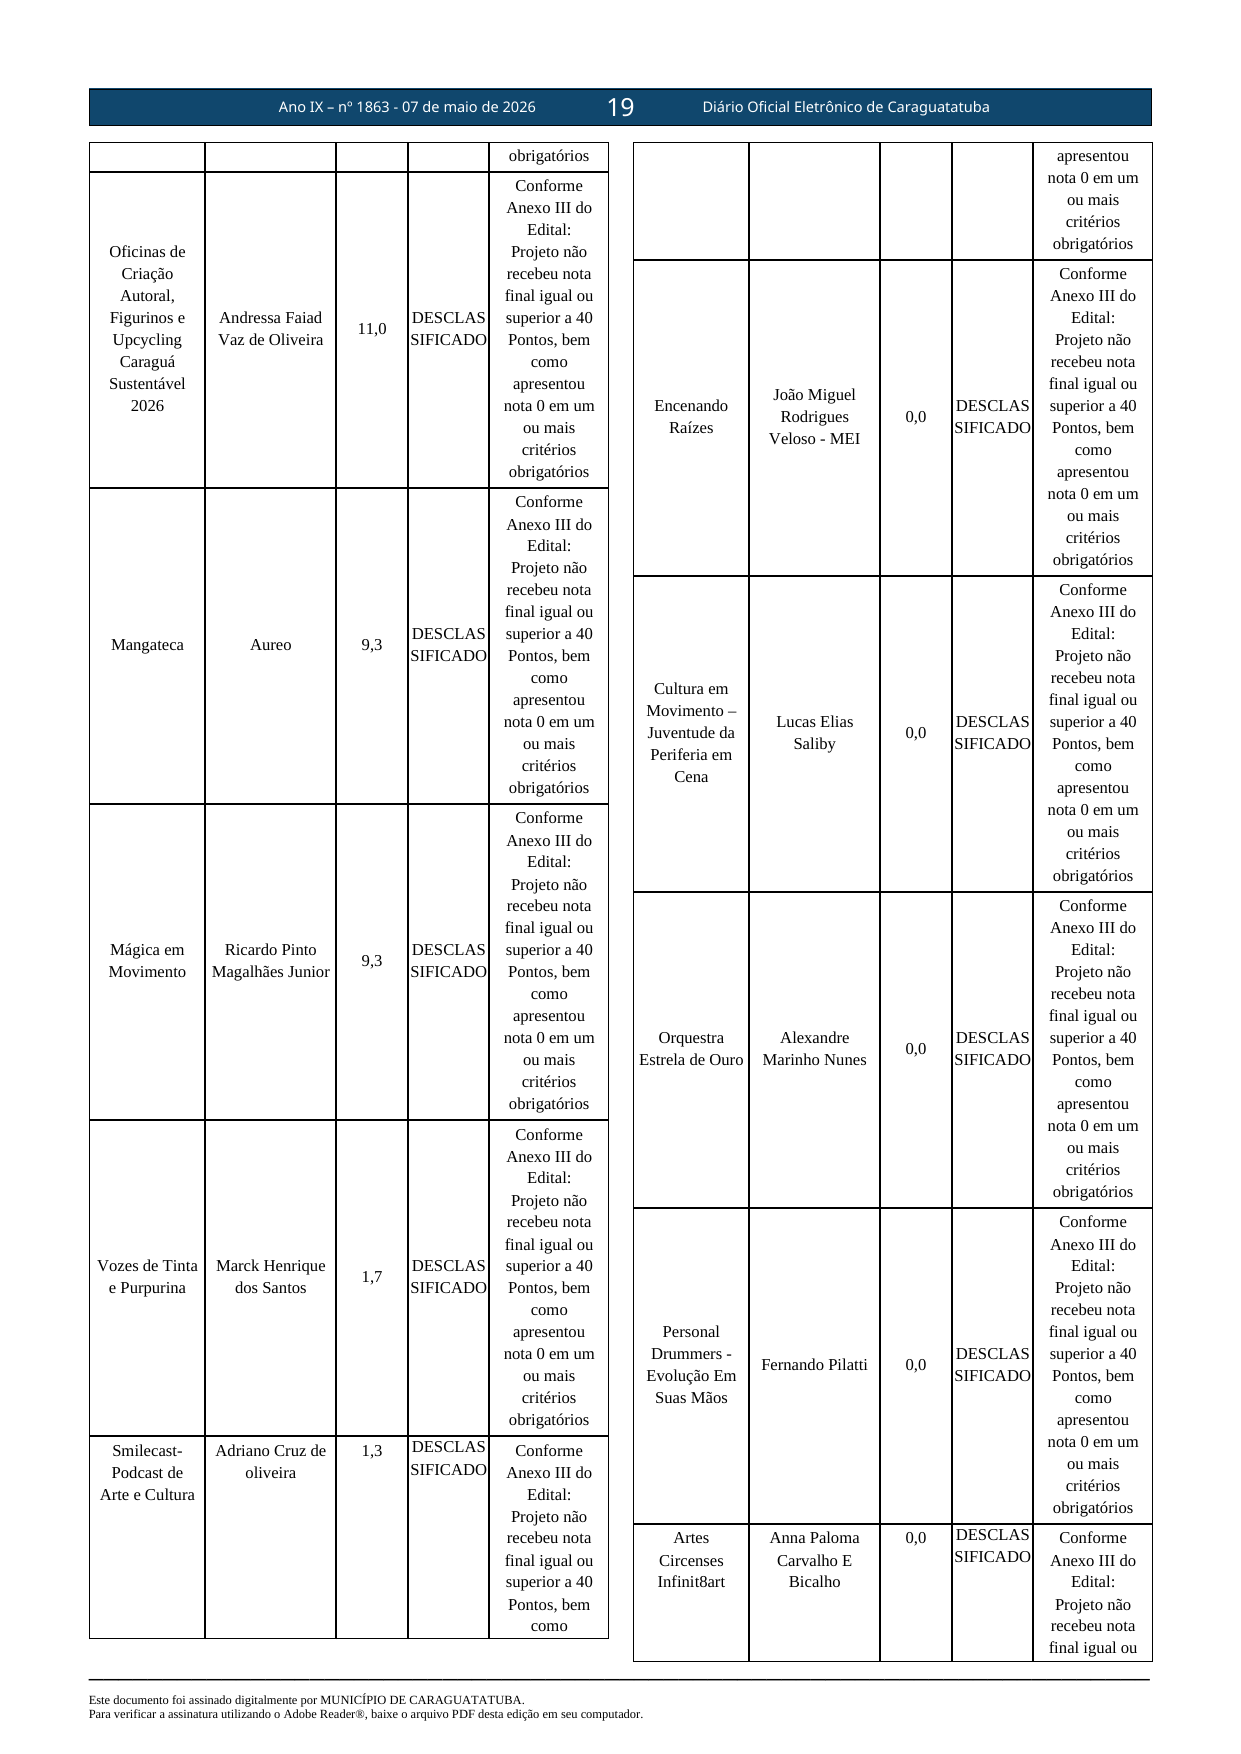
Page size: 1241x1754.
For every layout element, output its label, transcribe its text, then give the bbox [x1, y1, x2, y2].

table_cell DESCLASSIFICADO [953, 577, 1032, 891]
table_cell DESCLASSIFICADO [409, 1437, 488, 1638]
table_cell Conforme Anexo III do Edital: Projeto não recebeu nota final igual ou superior a 40 Pontos, bem como [490, 1437, 608, 1638]
table_cell Orquestra Estrela de Ouro [634, 893, 748, 1207]
table_cell Marck Henrique dos Santos [206, 1121, 335, 1435]
table_cell Ricardo Pinto Magalhães Junior [206, 805, 335, 1119]
table_cell apresentou nota 0 em um ou mais critérios obrigatórios [1034, 143, 1152, 259]
table_cell [953, 143, 1032, 259]
table_cell Personal Drummers - Evolução Em Suas Mãos [634, 1209, 748, 1523]
table_cell Conforme Anexo III do Edital: Projeto não recebeu nota final igual ou superior a 40 Pontos, bem como apresentou nota 0 em um ou mais critérios obrigatórios [490, 173, 608, 487]
table_cell 1,3 [337, 1437, 407, 1638]
table_cell [750, 143, 879, 259]
table_cell DESCLASSIFICADO [953, 1525, 1032, 1661]
table_cell Anna Paloma Carvalho E Bicalho [750, 1525, 879, 1661]
table_cell 0,0 [881, 893, 951, 1207]
table_cell DESCLASSIFICADO [953, 893, 1032, 1207]
table_cell [881, 143, 951, 259]
table_cell [409, 143, 488, 171]
table_cell 0,0 [881, 1209, 951, 1523]
table_cell 0,0 [881, 577, 951, 891]
table_cell Conforme Anexo III do Edital: Projeto não recebeu nota final igual ou superior a 40 Pontos, bem como apresentou nota 0 em um ou mais critérios obrigatórios [490, 805, 608, 1119]
table_cell Artes Circenses Infinit8art [634, 1525, 748, 1661]
table_cell Vozes de Tinta e Purpurina [90, 1121, 204, 1435]
table_cell Conforme Anexo III do Edital: Projeto não recebeu nota final igual ou [1034, 1525, 1152, 1661]
table_cell [90, 143, 204, 171]
table_cell [206, 143, 335, 171]
table_cell 0,0 [881, 261, 951, 575]
table_cell Fernando Pilatti [750, 1209, 879, 1523]
table_cell Oficinas de Criação Autoral, Figurinos e Upcycling Caraguá Sustentável 2026 [90, 173, 204, 487]
table_cell Conforme Anexo III do Edital: Projeto não recebeu nota final igual ou superior a 40 Pontos, bem como apresentou nota 0 em um ou mais critérios obrigatórios [490, 1121, 608, 1435]
table_cell 9,3 [337, 489, 407, 803]
table_cell Andressa Faiad Vaz de Oliveira [206, 173, 335, 487]
table_cell Conforme Anexo III do Edital: Projeto não recebeu nota final igual ou superior a 40 Pontos, bem como apresentou nota 0 em um ou mais critérios obrigatórios [1034, 577, 1152, 891]
table_cell Conforme Anexo III do Edital: Projeto não recebeu nota final igual ou superior a 40 Pontos, bem como apresentou nota 0 em um ou mais critérios obrigatórios [1034, 261, 1152, 575]
table_cell 9,3 [337, 805, 407, 1119]
table_cell Smilecast- Podcast de Arte e Cultura [90, 1437, 204, 1638]
table_cell Lucas Elias Saliby [750, 577, 879, 891]
table_cell DESCLASSIFICADO [409, 173, 488, 487]
table_cell DESCLASSIFICADO [409, 1121, 488, 1435]
table_cell Aureo [206, 489, 335, 803]
table_cell Adriano Cruz de oliveira [206, 1437, 335, 1638]
table_cell Encenando Raízes [634, 261, 748, 575]
table_cell Conforme Anexo III do Edital: Projeto não recebeu nota final igual ou superior a 40 Pontos, bem como apresentou nota 0 em um ou mais critérios obrigatórios [1034, 1209, 1152, 1523]
table_cell 0,0 [881, 1525, 951, 1661]
table_cell Mágica em Movimento [90, 805, 204, 1119]
table_cell 11,0 [337, 173, 407, 487]
table_cell DESCLASSIFICADO [409, 489, 488, 803]
table_cell [634, 143, 748, 259]
table_cell Cultura em Movimento – Juventude da Periferia em Cena [634, 577, 748, 891]
table_cell Conforme Anexo III do Edital: Projeto não recebeu nota final igual ou superior a 40 Pontos, bem como apresentou nota 0 em um ou mais critérios obrigatórios [1034, 893, 1152, 1207]
table_cell [337, 143, 407, 171]
table_cell Conforme Anexo III do Edital: Projeto não recebeu nota final igual ou superior a 40 Pontos, bem como apresentou nota 0 em um ou mais critérios obrigatórios [490, 489, 608, 803]
table_cell DESCLASSIFICADO [409, 805, 488, 1119]
table_cell Alexandre Marinho Nunes [750, 893, 879, 1207]
table_cell obrigatórios [490, 143, 608, 171]
table_cell Mangateca [90, 489, 204, 803]
table_cell DESCLASSIFICADO [953, 1209, 1032, 1523]
table_cell João Miguel Rodrigues Veloso - MEI [750, 261, 879, 575]
table_cell DESCLASSIFICADO [953, 261, 1032, 575]
table_cell 1,7 [337, 1121, 407, 1435]
